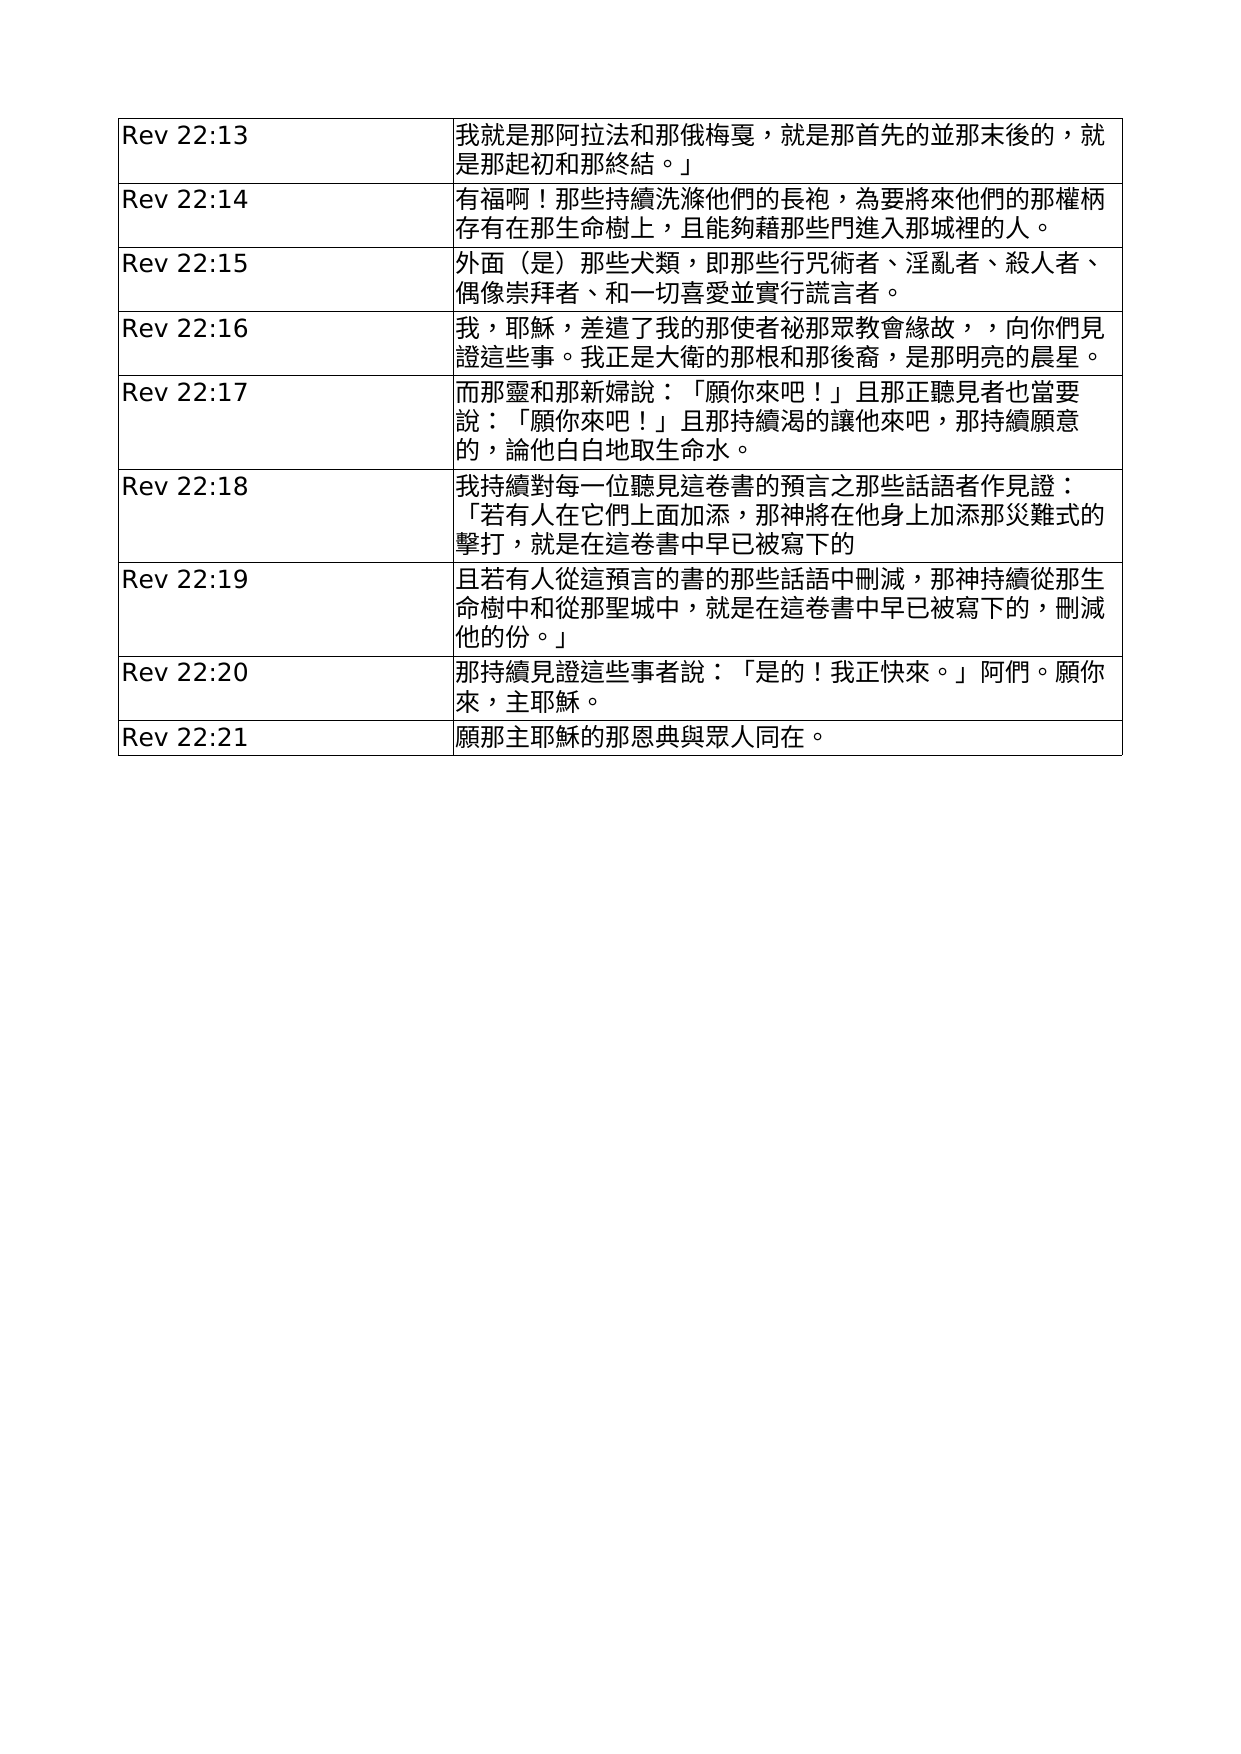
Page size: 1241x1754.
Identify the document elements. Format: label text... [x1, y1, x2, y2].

table_cell Rev 22:19 [119, 563, 453, 656]
table_cell Rev 22:15 [119, 248, 453, 311]
table_cell 我，耶穌，差遣了我的那使者祕那眾教會緣故，，向你們見證這些事。我正是大衛的那根和那後裔，是那明亮的晨星。 [454, 312, 1122, 375]
table_cell Rev 22:18 [119, 470, 453, 562]
table_cell 且若有人從這預言的書的那些話語中刪減，那神持續從那生命樹中和從那聖城中，就是在這卷書中早已被寫下的，刪減他的份。」 [454, 563, 1122, 656]
table_cell Rev 22:14 [119, 184, 453, 247]
table_cell 有福啊！那些持續洗滌他們的長袍，為要將來他們的那權柄存有在那生命樹上，且能夠藉那些門進入那城裡的人。 [454, 184, 1122, 247]
table_cell 而那靈和那新婦說：「願你來吧！」且那正聽見者也當要說：「願你來吧！」且那持續渴的讓他來吧，那持續願意的，論他白白地取生命水。 [454, 376, 1122, 469]
table_cell Rev 22:17 [119, 376, 453, 469]
table_cell 外面（是）那些犬類，即那些行咒術者、淫亂者、殺人者、偶像崇拜者、和一切喜愛並實行謊言者。 [454, 248, 1122, 311]
table_cell Rev 22:21 [119, 721, 453, 755]
table_cell 願那主耶穌的那恩典與眾人同在。 [454, 721, 1122, 755]
table_cell Rev 22:16 [119, 312, 453, 375]
table_cell 那持續見證這些事者說：「是的！我正快來。」阿們。願你來，主耶穌。 [454, 657, 1122, 720]
table_cell Rev 22:20 [119, 657, 453, 720]
table_cell Rev 22:13 [119, 119, 453, 182]
table_cell 我就是那阿拉法和那俄梅戛，就是那首先的並那末後的，就是那起初和那終結。」 [454, 119, 1122, 182]
table_cell 我持續對每一位聽見這卷書的預言之那些話語者作見證：「若有人在它們上面加添，那神將在他身上加添那災難式的擊打，就是在這卷書中早已被寫下的 [454, 470, 1122, 562]
